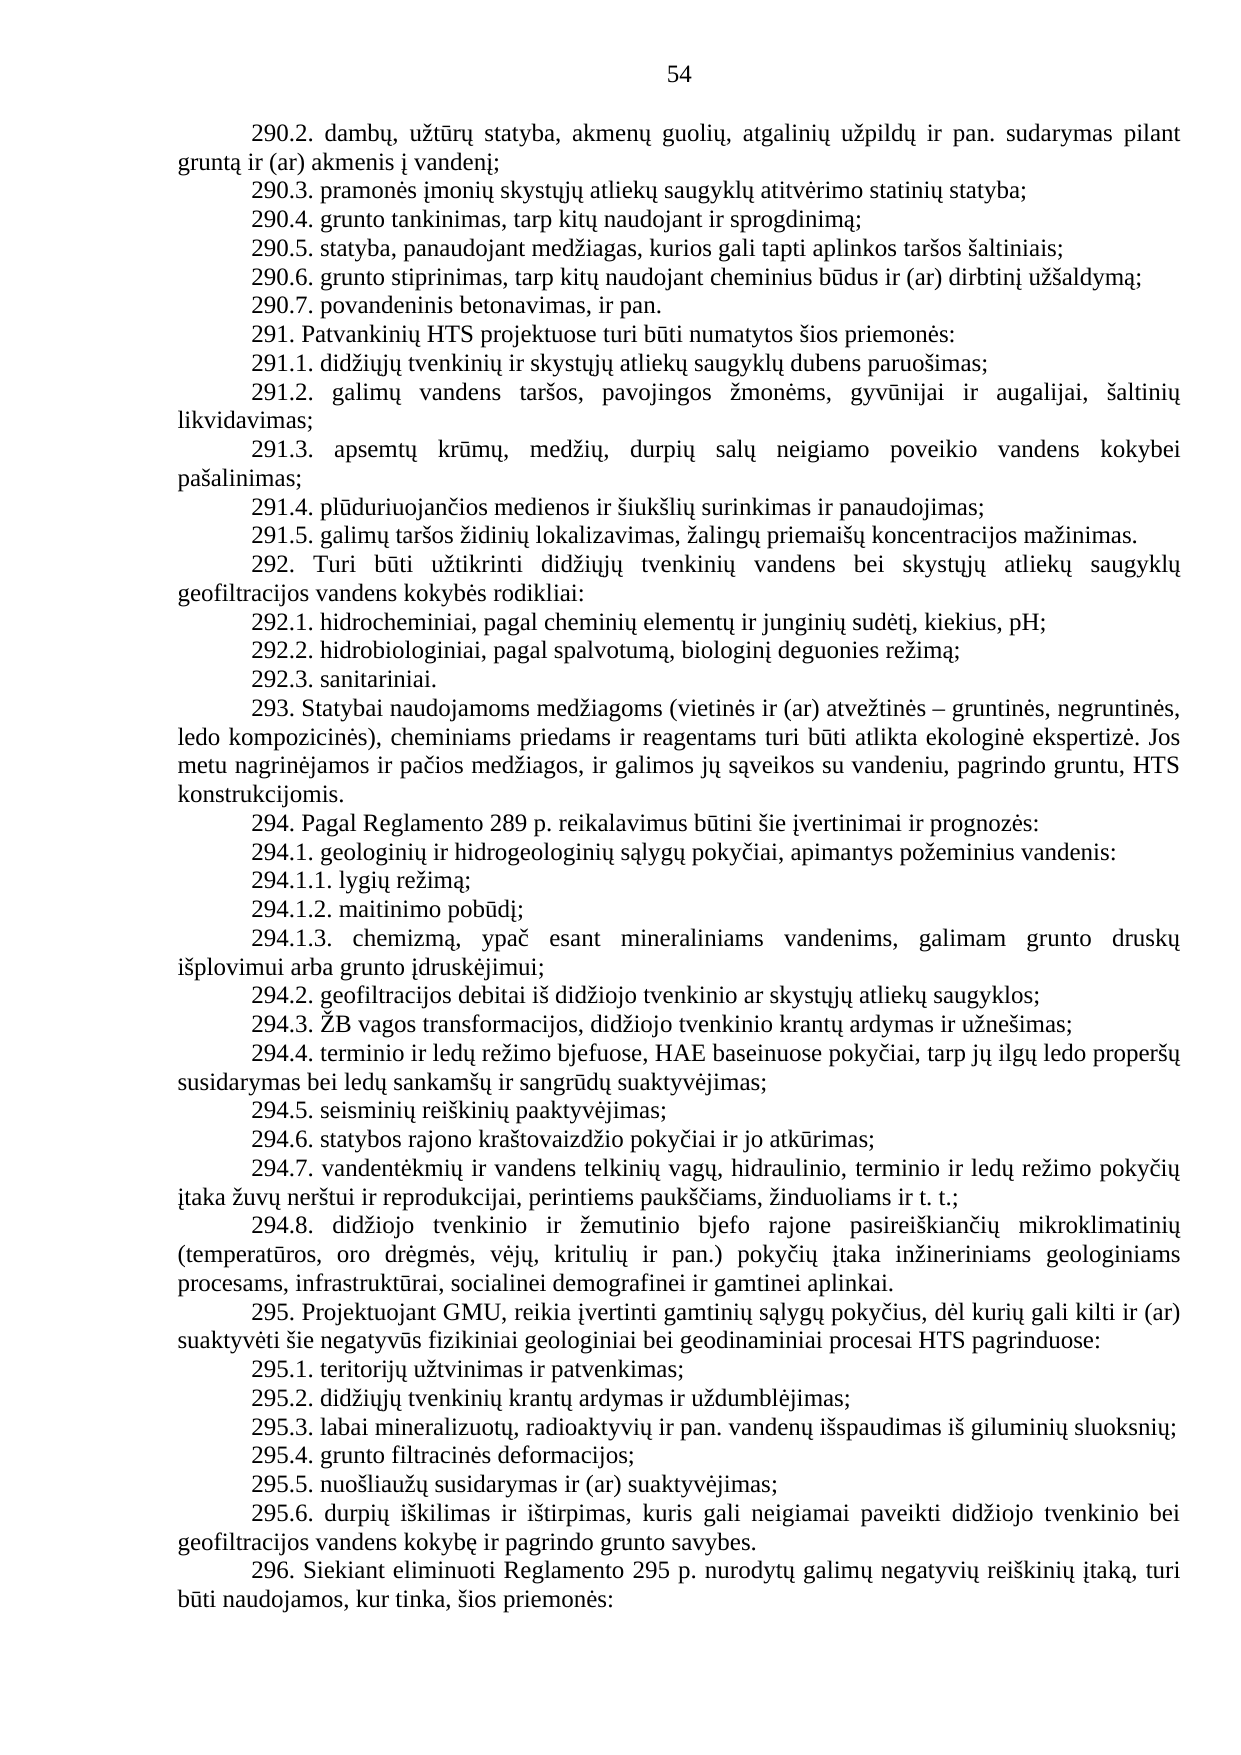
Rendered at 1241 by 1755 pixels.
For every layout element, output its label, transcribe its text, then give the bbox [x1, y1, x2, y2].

text 291.3. apsemtų krūmų, medžių, durpių salų neigiamo poveikio vandens kokybei pašalinimas; [177, 434, 1181, 492]
text 294.4. terminio ir ledų režimo bjefuose, HAE baseinuose pokyčiai, tarp jų ilgų ledo properšų susidarymas bei ledų sankamšų ir sangrūdų suaktyvėjimas; [177, 1038, 1181, 1096]
text 295.2. didžiųjų tvenkinių krantų ardymas ir uždumblėjimas; [177, 1383, 1181, 1412]
text 290.3. pramonės įmonių skystųjų atliekų saugyklų atitvėrimo statinių statyba; [177, 176, 1181, 204]
text 294.1.1. lygių režimą; [177, 866, 1181, 894]
text 292. Turi būti užtikrinti didžiųjų tvenkinių vandens bei skystųjų atliekų saugyklų geofiltracijos vandens kokybės rodikliai: [177, 549, 1181, 607]
text 295.5. nuošliaužų susidarymas ir (ar) suaktyvėjimas; [177, 1469, 1181, 1498]
text 291.2. galimų vandens taršos, pavojingos žmonėms, gyvūnijai ir augalijai, šaltinių likvidavimas; [177, 377, 1181, 434]
text 290.6. grunto stiprinimas, tarp kitų naudojant cheminius būdus ir (ar) dirbtinį užšaldymą; [177, 262, 1181, 291]
text 290.4. grunto tankinimas, tarp kitų naudojant ir sprogdinimą; [177, 204, 1181, 233]
text 295.1. teritorijų užtvinimas ir patvenkimas; [177, 1354, 1181, 1383]
text 294. Pagal Reglamento 289 p. reikalavimus būtini šie įvertinimai ir prognozės: [177, 808, 1181, 837]
text 292.1. hidrocheminiai, pagal cheminių elementų ir junginių sudėtį, kiekius, pH; [177, 607, 1181, 636]
text 290.7. povandeninis betonavimas, ir pan. [177, 291, 1181, 319]
text 291. Patvankinių HTS projektuose turi būti numatytos šios priemonės: [177, 319, 1181, 348]
text 296. Siekiant eliminuoti Reglamento 295 p. nurodytų galimų negatyvių reiškinių įtaką, turi būti naudojamos, kur tinka, šios priemonės: [177, 1556, 1181, 1613]
text 294.8. didžiojo tvenkinio ir žemutinio bjefo rajone pasireiškiančių mikroklimatinių (temperatūros, oro drėgmės, vėjų, kritulių ir pan.) pokyčių įtaka inžineriniams geologiniams procesams, infrastruktūrai, socialinei demografinei ir gamtinei aplinkai. [177, 1211, 1181, 1297]
text 290.2. dambų, užtūrų statyba, akmenų guolių, atgalinių užpildų ir pan. sudarymas pilant gruntą ir (ar) akmenis į vandenį; [177, 118, 1181, 176]
text 295.3. labai mineralizuotų, radioaktyvių ir pan. vandenų išspaudimas iš giluminių sluoksnių; [177, 1412, 1181, 1441]
text 294.3. ŽB vagos transformacijos, didžiojo tvenkinio krantų ardymas ir užnešimas; [177, 1009, 1181, 1038]
text 294.6. statybos rajono kraštovaizdžio pokyčiai ir jo atkūrimas; [177, 1124, 1181, 1153]
text 291.1. didžiųjų tvenkinių ir skystųjų atliekų saugyklų dubens paruošimas; [177, 348, 1181, 377]
text 295.4. grunto filtracinės deformacijos; [177, 1441, 1181, 1469]
text 291.5. galimų taršos židinių lokalizavimas, žalingų priemaišų koncentracijos mažinimas. [177, 521, 1181, 549]
text 294.1.2. maitinimo pobūdį; [177, 894, 1181, 923]
text 292.3. sanitariniai. [177, 664, 1181, 693]
text 293. Statybai naudojamoms medžiagoms (vietinės ir (ar) atvežtinės – gruntinės, negruntinės, ledo kompozicinės), cheminiams priedams ir reagentams turi būti atlikta ekologinė ekspertizė. Jos metu nagrinėjamos ir pačios medžiagos, ir galimos jų sąveikos su vandeniu, pagrindo gruntu, HTS konstrukcijomis. [177, 693, 1181, 808]
text 291.4. plūduriuojančios medienos ir šiukšlių surinkimas ir panaudojimas; [177, 492, 1181, 521]
text 292.2. hidrobiologiniai, pagal spalvotumą, biologinį deguonies režimą; [177, 636, 1181, 664]
text 294.1. geologinių ir hidrogeologinių sąlygų pokyčiai, apimantys požeminius vandenis: [177, 837, 1181, 866]
text 295.6. durpių iškilimas ir ištirpimas, kuris gali neigiamai paveikti didžiojo tvenkinio bei geofiltracijos vandens kokybę ir pagrindo grunto savybes. [177, 1498, 1181, 1556]
text 295. Projektuojant GMU, reikia įvertinti gamtinių sąlygų pokyčius, dėl kurių gali kilti ir (ar) suaktyvėti šie negatyvūs fizikiniai geologiniai bei geodinaminiai procesai HTS pagrinduose: [177, 1297, 1181, 1354]
text 294.7. vandentėkmių ir vandens telkinių vagų, hidraulinio, terminio ir ledų režimo pokyčių įtaka žuvų nerštui ir reprodukcijai, perintiems paukščiams, žinduoliams ir t. t.; [177, 1153, 1181, 1211]
text 290.5. statyba, panaudojant medžiagas, kurios gali tapti aplinkos taršos šaltiniais; [177, 233, 1181, 262]
text 294.1.3. chemizmą, ypač esant mineraliniams vandenims, galimam grunto druskų išplovimui arba grunto įdruskėjimui; [177, 923, 1181, 981]
text 294.2. geofiltracijos debitai iš didžiojo tvenkinio ar skystųjų atliekų saugyklos; [177, 981, 1181, 1009]
text 294.5. seisminių reiškinių paaktyvėjimas; [177, 1096, 1181, 1124]
